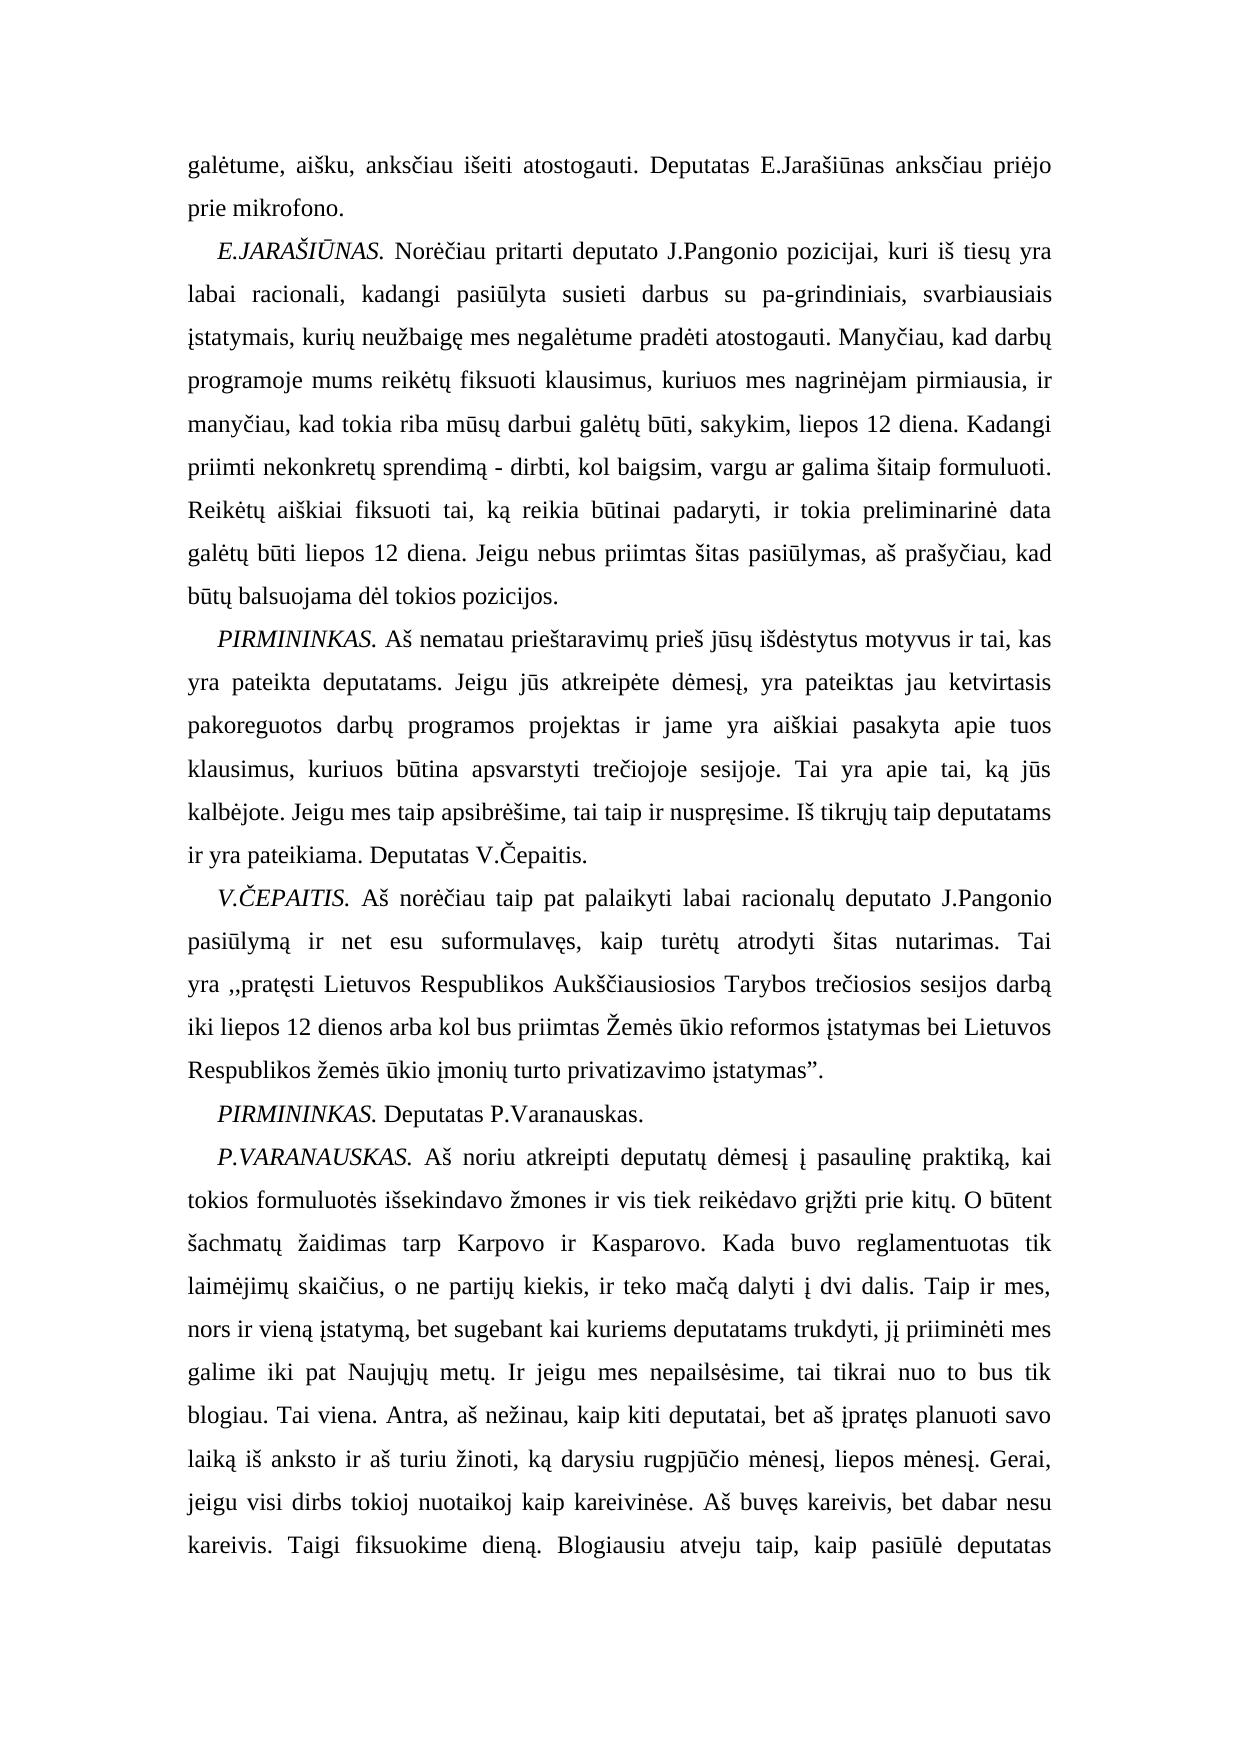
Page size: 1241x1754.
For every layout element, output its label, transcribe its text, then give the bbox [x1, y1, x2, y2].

text PIRMININKAS. Deputatas P.Varanauskas. [187, 1099, 1053, 1127]
text P.VARANAUSKAS. Aš noriu atkreipti deputatų dėmesį į pasaulinę praktiką, kai tokios formuluotės išsekindavo žmones ir vis tiek reikėdavo grįžti prie kitų. O būtent šachmatų žaidimas tarp Karpovo ir Kasparovo. Kada buvo reglamentuotas tik laimėjimų skaičius, o ne partijų kiekis, ir teko mačą dalyti į dvi dalis. Taip ir mes, nors ir vieną įstatymą, bet sugebant kai kuriems deputatams trukdyti, jį priiminėti mes galime iki pat Naujųjų metų. Ir jeigu mes nepailsėsime, tai tikrai nuo to bus tik blogiau. Tai viena. Antra, aš nežinau, kaip kiti deputatai, bet aš įpratęs planuoti savo laiką iš anksto ir aš turiu žinoti, ką darysiu rugpjūčio mėnesį, liepos mėnesį. Gerai, jeigu visi dirbs tokioj nuotaikoj kaip kareivinėse. Aš buvęs kareivis, bet dabar nesu kareivis. Taigi fiksuokime dieną. Blogiausiu atveju taip, kaip pasiūlė deputatas [187, 1142, 1053, 1559]
text V.ČEPAITIS. Aš norėčiau taip pat palaikyti labai racionalų deputato J.Pangonio pasiūlymą ir net esu suformulavęs, kaip turėtų atrodyti šitas nutarimas. Tai yra ,,pratęsti Lietuvos Respublikos Aukščiausiosios Tarybos trečiosios sesijos darbą iki liepos 12 dienos arba kol bus priimtas Žemės ūkio reformos įstatymas bei Lietuvos Respublikos žemės ūkio įmonių turto privatizavimo įstatymas”. [187, 883, 1053, 1084]
text E.JARAŠIŪNAS. Norėčiau pritarti deputato J.Pangonio pozicijai, kuri iš tiesų yra labai racionali, kadangi pasiūlyta susieti darbus su pa-grindiniais, svarbiausiais įstatymais, kurių neužbaigę mes negalėtume pradėti atostogauti. Manyčiau, kad darbų programoje mums reikėtų fiksuoti klausimus, kuriuos mes nagrinėjam pirmiausia, ir manyčiau, kad tokia riba mūsų darbui galėtų būti, sakykim, liepos 12 diena. Kadangi priimti nekonkretų sprendimą - dirbti, kol baigsim, vargu ar galima šitaip formuluoti. Reikėtų aiškiai fiksuoti tai, ką reikia būtinai padaryti, ir tokia preliminarinė data galėtų būti liepos 12 diena. Jeigu nebus priimtas šitas pasiūlymas, aš prašyčiau, kad būtų balsuojama dėl tokios pozicijos. [187, 236, 1053, 610]
text PIRMININKAS. Aš nematau prieštaravimų prieš jūsų išdėstytus motyvus ir tai, kas yra pateikta deputatams. Jeigu jūs atkreipėte dėmesį, yra pateiktas jau ketvirtasis pakoreguotos darbų programos projektas ir jame yra aiškiai pasakyta apie tuos klausimus, kuriuos būtina apsvarstyti trečiojoje sesijoje. Tai yra apie tai, ką jūs kalbėjote. Jeigu mes taip apsibrėšime, tai taip ir nuspręsime. Iš tikrųjų taip deputatams ir yra pateikiama. Deputatas V.Čepaitis. [187, 624, 1053, 869]
text galėtume, aišku, anksčiau išeiti atostogauti. Deputatas E.Jarašiūnas anksčiau priėjo prie mikrofono. [187, 150, 1053, 222]
